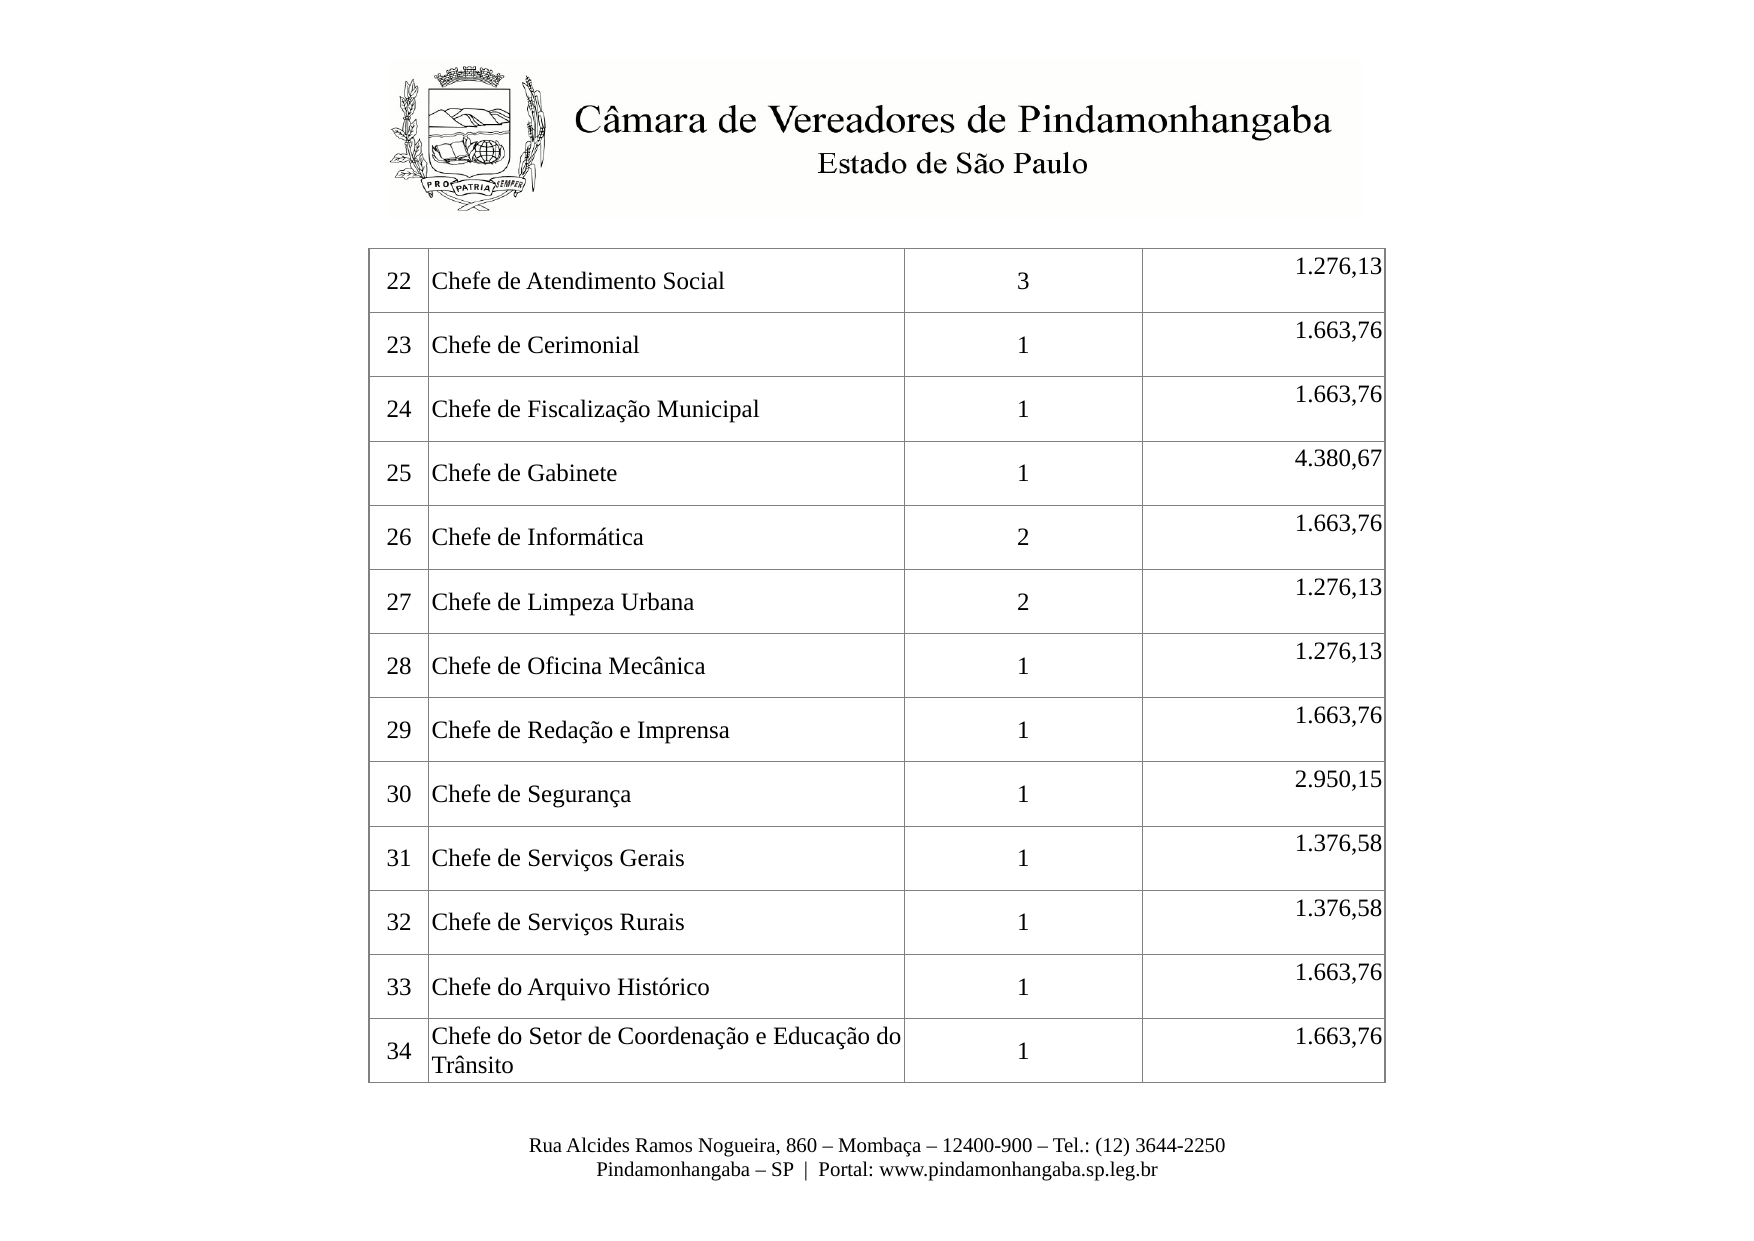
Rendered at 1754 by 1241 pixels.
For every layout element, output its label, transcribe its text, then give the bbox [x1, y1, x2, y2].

table_cell 1.663,76 [1143, 506, 1384, 569]
table_cell 1.663,76 [1143, 698, 1384, 761]
table_cell 1.663,76 [1143, 313, 1384, 376]
table_cell 1 [905, 377, 1142, 441]
table_cell 1 [905, 955, 1142, 1018]
table_cell Chefe de Serviços Gerais [429, 827, 904, 890]
table_cell 1 [905, 313, 1142, 376]
table_cell 1.276,13 [1143, 634, 1384, 697]
table_cell 4.380,67 [1143, 442, 1384, 505]
table_cell Chefe de Fiscalização Municipal [429, 377, 904, 441]
table_cell 1 [905, 634, 1142, 697]
table_cell Chefe do Setor de Coordenação e Educação do Trânsito [429, 1019, 904, 1082]
picture [389, 59, 1365, 219]
table_cell Chefe de Limpeza Urbana [429, 570, 904, 633]
table_cell 1 [905, 442, 1142, 505]
table_cell 1 [905, 827, 1142, 890]
table_cell Chefe de Cerimonial [429, 313, 904, 376]
table_cell 33 [370, 955, 428, 1018]
table_cell 26 [370, 506, 428, 569]
table_cell 3 [905, 249, 1142, 312]
table_cell 29 [370, 698, 428, 761]
table_cell Chefe de Serviços Rurais [429, 891, 904, 954]
table_cell 27 [370, 570, 428, 633]
table_cell Chefe de Gabinete [429, 442, 904, 505]
table_cell 30 [370, 762, 428, 826]
table_cell 1.276,13 [1143, 249, 1384, 312]
table_cell 28 [370, 634, 428, 697]
table_cell 1 [905, 762, 1142, 826]
table_cell 22 [370, 249, 428, 312]
table_cell Chefe de Oficina Mecânica [429, 634, 904, 697]
table_cell 2 [905, 570, 1142, 633]
table_cell 25 [370, 442, 428, 505]
table_cell 1.276,13 [1143, 570, 1384, 633]
table_cell 1.376,58 [1143, 891, 1384, 954]
table_cell Chefe de Segurança [429, 762, 904, 826]
table_cell Chefe de Informática [429, 506, 904, 569]
table_cell 1.376,58 [1143, 827, 1384, 890]
table_cell 1.663,76 [1143, 1019, 1384, 1082]
table_cell 32 [370, 891, 428, 954]
table_cell 1.663,76 [1143, 377, 1384, 441]
table_cell Chefe de Atendimento Social [429, 249, 904, 312]
table_cell 23 [370, 313, 428, 376]
table_cell 2.950,15 [1143, 762, 1384, 826]
table_cell 1.663,76 [1143, 955, 1384, 1018]
table_cell 1 [905, 1019, 1142, 1082]
table_cell 2 [905, 506, 1142, 569]
table_cell Chefe do Arquivo Histórico [429, 955, 904, 1018]
table_cell 1 [905, 698, 1142, 761]
table_cell 34 [370, 1019, 428, 1082]
table_cell 31 [370, 827, 428, 890]
table_cell 1 [905, 891, 1142, 954]
table_cell 24 [370, 377, 428, 441]
table_cell Chefe de Redação e Imprensa [429, 698, 904, 761]
